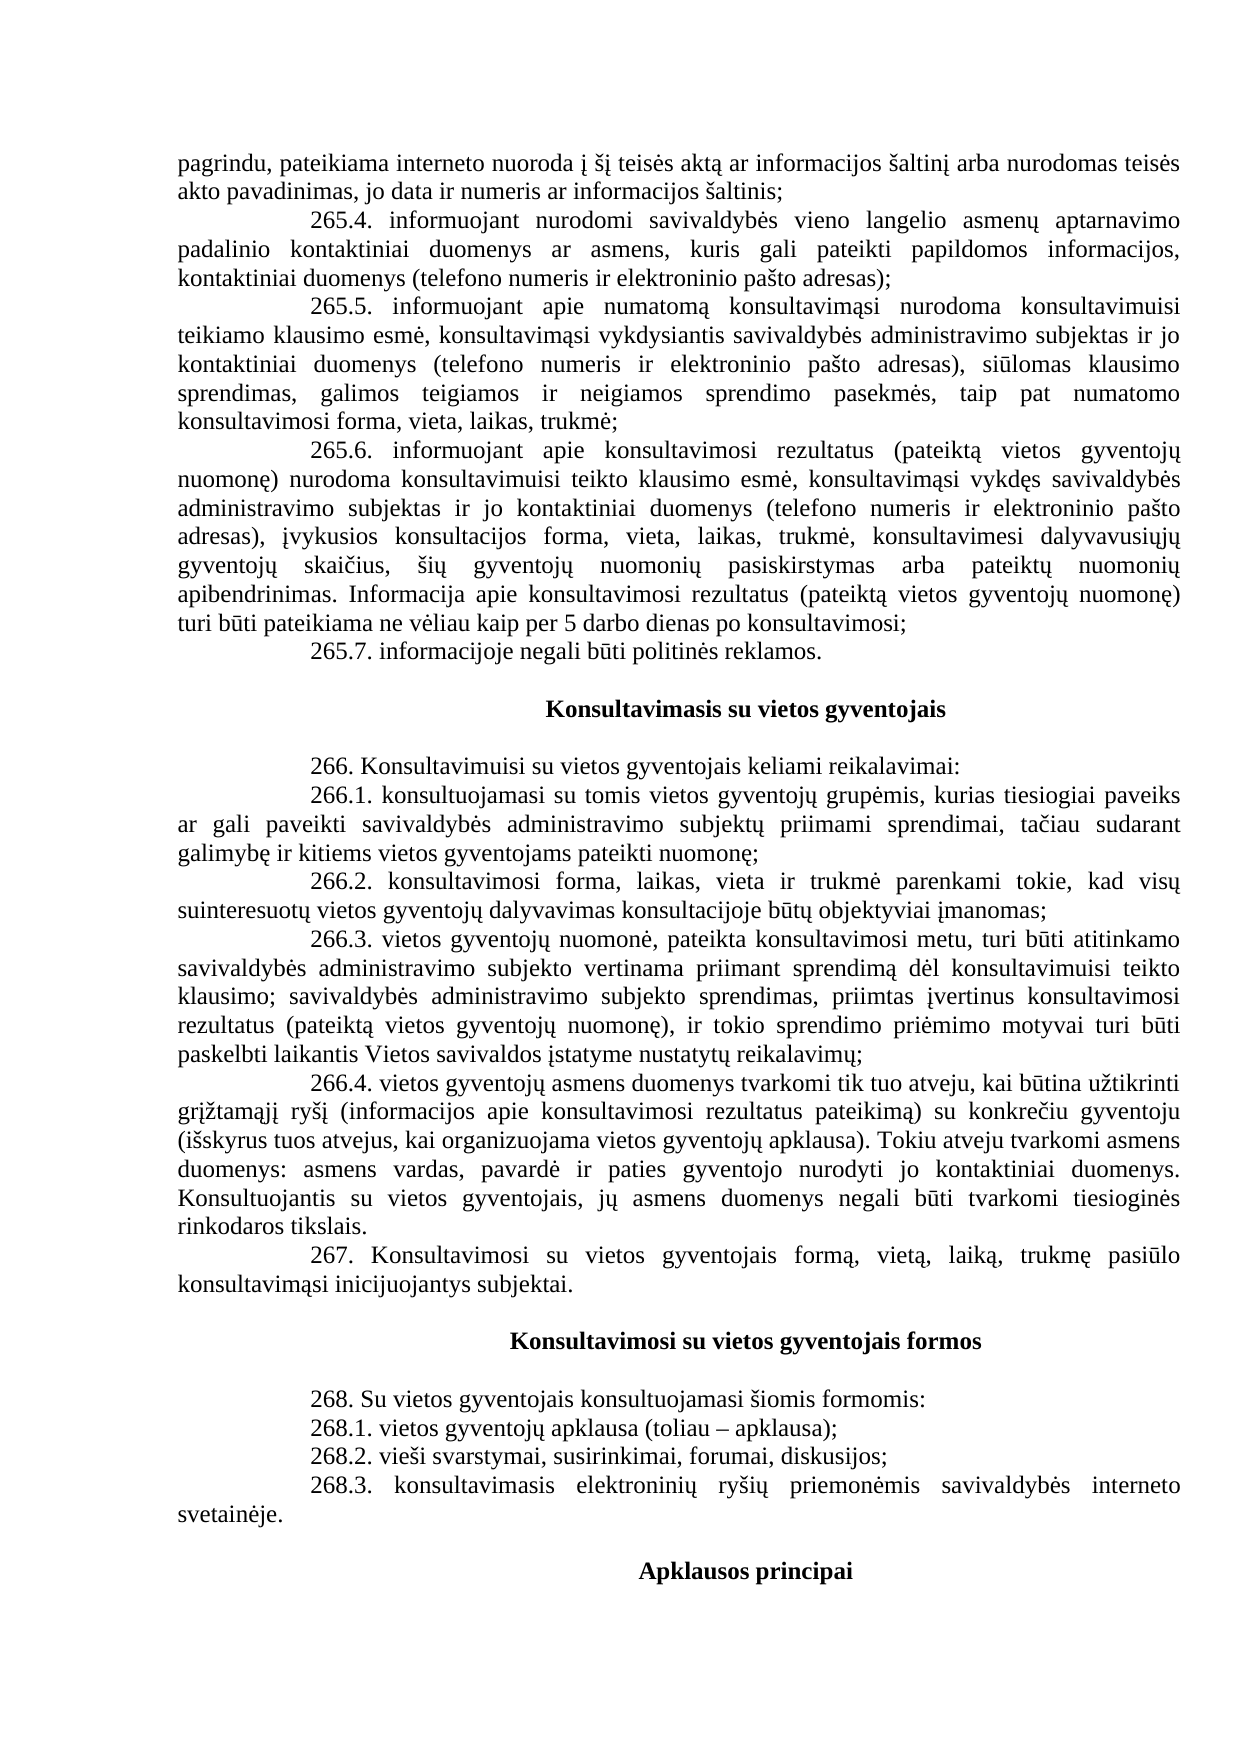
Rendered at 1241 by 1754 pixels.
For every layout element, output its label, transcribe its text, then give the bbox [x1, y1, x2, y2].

text pagrindu, pateikiama interneto nuoroda į šį teisės aktą ar informacijos šaltinį arba nurodomas teisės akto pavadinimas, jo data ir numeris ar informacijos šaltinis; [177, 148, 1181, 205]
text 265.6. informuojant apie konsultavimosi rezultatus (pateiktą vietos gyventojų nuomonę) nurodoma konsultavimuisi teikto klausimo esmė, konsultavimąsi vykdęs savivaldybės administravimo subjektas ir jo kontaktiniai duomenys (telefono numeris ir elektroninio pašto adresas), įvykusios konsultacijos forma, vieta, laikas, trukmė, konsultavimesi dalyvavusiųjų gyventojų skaičius, šių gyventojų nuomonių pasiskirstymas arba pateiktų nuomonių apibendrinimas. Informacija apie konsultavimosi rezultatus (pateiktą vietos gyventojų nuomonę) turi būti pateikiama ne vėliau kaip per 5 darbo dienas po konsultavimosi; [177, 435, 1181, 636]
text 266.3. vietos gyventojų nuomonė, pateikta konsultavimosi metu, turi būti atitinkamo savivaldybės administravimo subjekto vertinama priimant sprendimą dėl konsultavimuisi teikto klausimo; savivaldybės administravimo subjekto sprendimas, priimtas įvertinus konsultavimosi rezultatus (pateiktą vietos gyventojų nuomonę), ir tokio sprendimo priėmimo motyvai turi būti paskelbti laikantis Vietos savivaldos įstatyme nustatytų reikalavimų; [177, 924, 1181, 1068]
text 267. Konsultavimosi su vietos gyventojais formą, vietą, laiką, trukmę pasiūlo konsultavimąsi inicijuojantys subjektai. [177, 1240, 1181, 1298]
text 266.4. vietos gyventojų asmens duomenys tvarkomi tik tuo atveju, kai būtina užtikrinti grįžtamąjį ryšį (informacijos apie konsultavimosi rezultatus pateikimą) su konkrečiu gyventoju (išskyrus tuos atvejus, kai organizuojama vietos gyventojų apklausa). Tokiu atveju tvarkomi asmens duomenys: asmens vardas, pavardė ir paties gyventojo nurodyti jo kontaktiniai duomenys. Konsultuojantis su vietos gyventojais, jų asmens duomenys negali būti tvarkomi tiesioginės rinkodaros tikslais. [177, 1068, 1181, 1240]
text 265.7. informacijoje negali būti politinės reklamos. [177, 636, 1181, 665]
text 266. Konsultavimuisi su vietos gyventojais keliami reikalavimai: [177, 751, 1181, 780]
text 265.4. informuojant nurodomi savivaldybės vieno langelio asmenų aptarnavimo padalinio kontaktiniai duomenys ar asmens, kuris gali pateikti papildomos informacijos, kontaktiniai duomenys (telefono numeris ir elektroninio pašto adresas); [177, 205, 1181, 291]
text 268.2. vieši svarstymai, susirinkimai, forumai, diskusijos; [177, 1441, 1181, 1470]
text 268.1. vietos gyventojų apklausa (toliau – apklausa); [177, 1413, 1181, 1441]
text Konsultavimosi su vietos gyventojais formos [177, 1326, 1181, 1355]
text Apklausos principai [177, 1556, 1181, 1585]
text 266.1. konsultuojamasi su tomis vietos gyventojų grupėmis, kurias tiesiogiai paveiks ar gali paveikti savivaldybės administravimo subjektų priimami sprendimai, tačiau sudarant galimybę ir kitiems vietos gyventojams pateikti nuomonę; [177, 780, 1181, 866]
text 265.5. informuojant apie numatomą konsultavimąsi nurodoma konsultavimuisi teikiamo klausimo esmė, konsultavimąsi vykdysiantis savivaldybės administravimo subjektas ir jo kontaktiniai duomenys (telefono numeris ir elektroninio pašto adresas), siūlomas klausimo sprendimas, galimos teigiamos ir neigiamos sprendimo pasekmės, taip pat numatomo konsultavimosi forma, vieta, laikas, trukmė; [177, 291, 1181, 435]
text Konsultavimasis su vietos gyventojais [177, 694, 1181, 723]
text 266.2. konsultavimosi forma, laikas, vieta ir trukmė parenkami tokie, kad visų suinteresuotų vietos gyventojų dalyvavimas konsultacijoje būtų objektyviai įmanomas; [177, 866, 1181, 924]
text 268.3. konsultavimasis elektroninių ryšių priemonėmis savivaldybės interneto svetainėje. [177, 1470, 1181, 1528]
text 268. Su vietos gyventojais konsultuojamasi šiomis formomis: [177, 1384, 1181, 1413]
